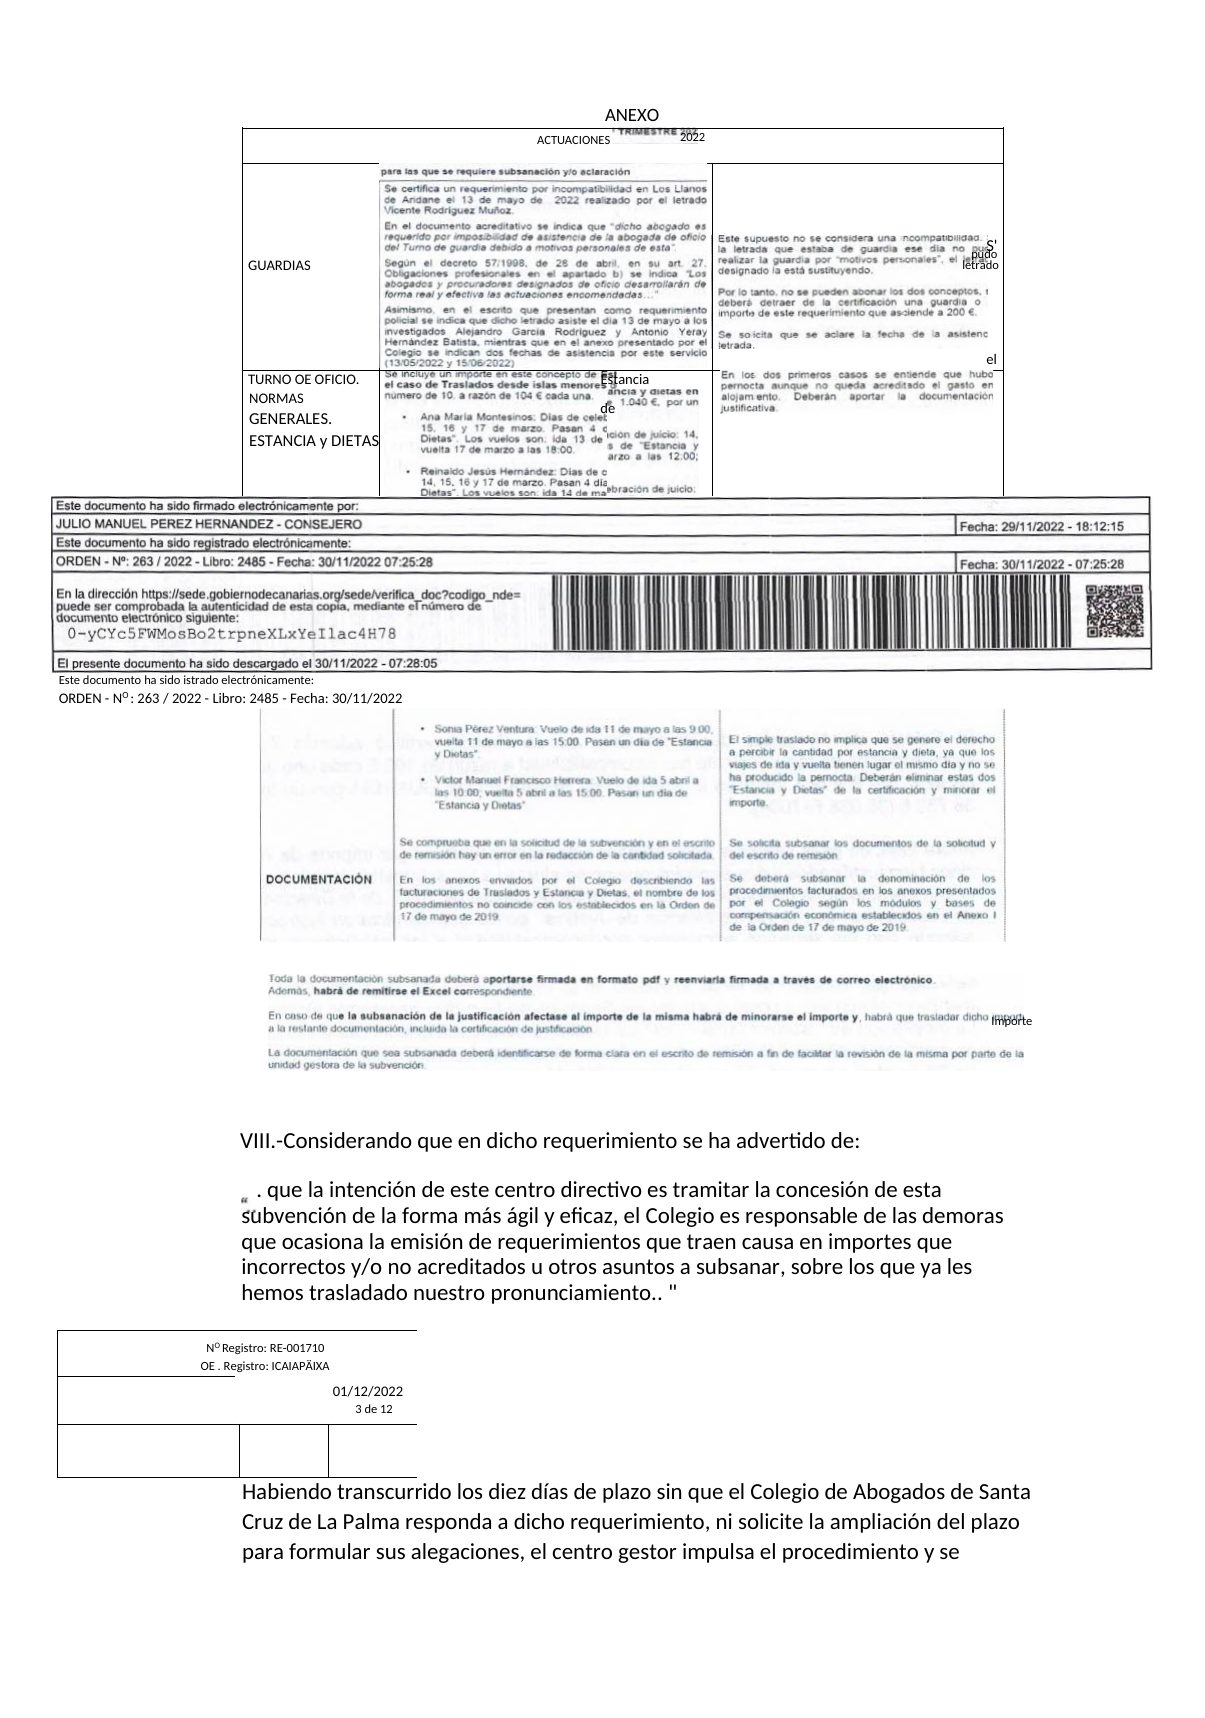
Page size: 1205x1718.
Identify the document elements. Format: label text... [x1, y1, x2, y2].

table_cell [329, 1425, 417, 1477]
table_cell el [713, 164, 1003, 370]
table_cell TURNO OE OFICIO. NORMAS GENERALES. ESTANCIA y DIETAS [243, 371, 379, 496]
text VIII.-Considerando que en dicho requerimiento se ha advertido de: [240, 1126, 1152, 1154]
text Este documento ha sido istrado electrónicamente: [58, 673, 1153, 688]
table_cell [380, 164, 712, 370]
table_header NO Registro: RE-001710 OE . Registro: ICAIAPÄIXA [58, 1331, 417, 1376]
text . que la intención de este centro directivo es tramitar la concesión de esta subvención de la forma más ágil y eficaz, el Colegio es responsable de las demoras que ocasiona la emisión de requerimientos que traen causa en importes que incorrectos y/o no acreditados u otros asuntos a subsanar, sobre los que ya les hemos trasladado nuestro pronunciamiento.. " [241, 1171, 1038, 1306]
text Habiendo transcurrido los diez días de plazo sin que el Colegio de Abogados de Santa Cruz de La Palma responda a dicho requerimiento, ni solicite la ampliación del plazo para formular sus alegaciones, el centro gestor impulsa el procedimiento y se [242, 1477, 1038, 1565]
table_cell [146, 1377, 235, 1423]
table_cell [380, 371, 384, 496]
text ORDEN - NO : 263 / 2022 - Libro: 2485 - Fecha: 30/11/2022 [58, 689, 1153, 707]
table_cell GUARDIAS [243, 164, 379, 370]
table_cell [240, 1425, 328, 1477]
table_cell [58, 1425, 239, 1477]
table_cell 01/12/2022 3 de 12 [235, 1376, 417, 1423]
subtitle ANEXO [110, 103, 1153, 126]
table_cell [58, 1377, 146, 1423]
table_cell Estancia y dietas [617, 371, 712, 496]
table_header ACTUACIONES [243, 129, 1003, 162]
table_cell [713, 371, 1003, 496]
